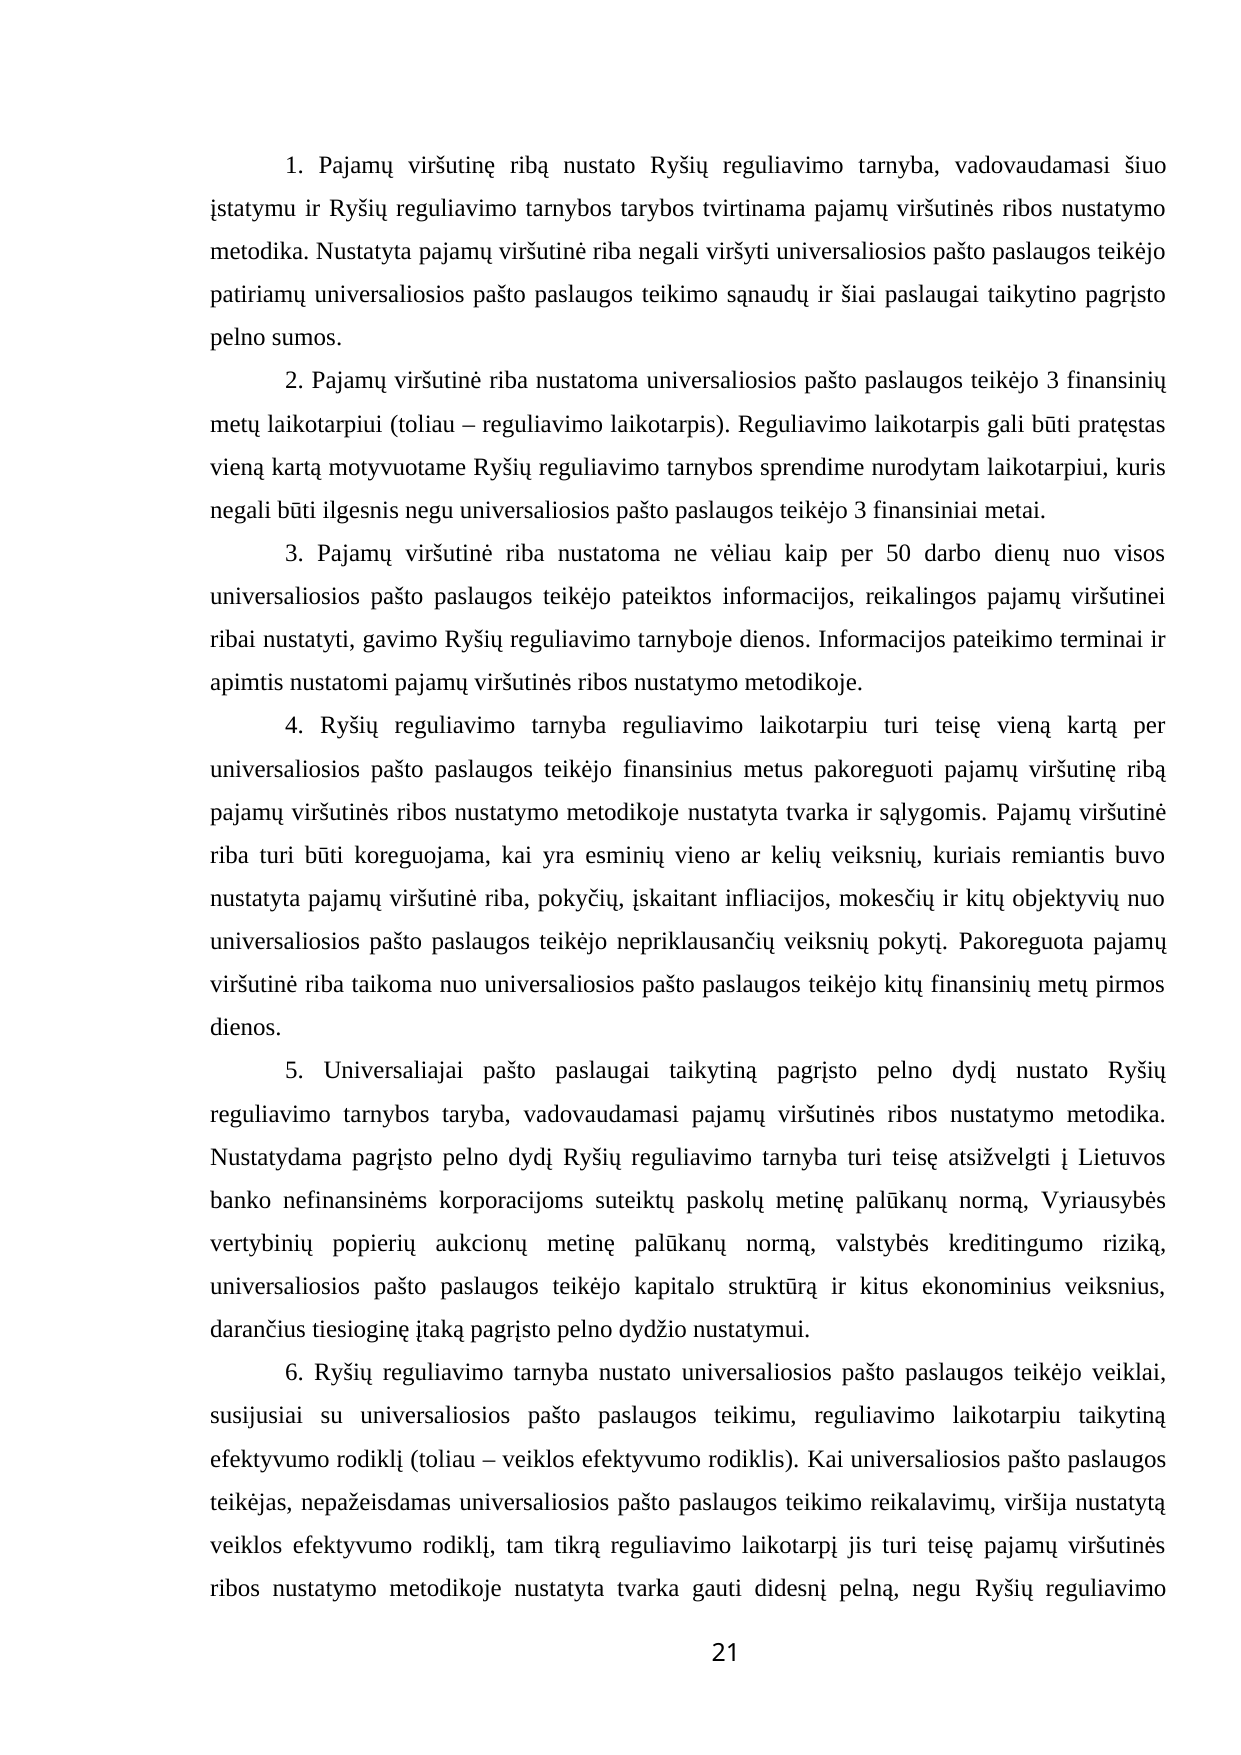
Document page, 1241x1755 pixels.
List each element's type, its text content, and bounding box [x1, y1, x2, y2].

text 5. Universaliajai pašto paslaugai taikytiną pagrįsto pelno dydį nustato Ryšių reguliavimo tarnybos taryba, vadovaudamasi pajamų viršutinės ribos nustatymo metodika. Nustatydama pagrįsto pelno dydį Ryšių reguliavimo tarnyba turi teisę atsižvelgti į Lietuvos banko nefinansinėms korporacijoms suteiktų paskolų metinę palūkanų normą, Vyriausybės vertybinių popierių aukcionų metinę palūkanų normą, valstybės kreditingumo riziką, universaliosios pašto paslaugos teikėjo kapitalo struktūrą ir kitus ekonominius veiksnius, darančius tiesioginę įtaką pagrįsto pelno dydžio nustatymui. [210, 1056, 1167, 1343]
text 3. Pajamų viršutinė riba nustatoma ne vėliau kaip per 50 darbo dienų nuo visos universaliosios pašto paslaugos teikėjo pateiktos informacijos, reikalingos pajamų viršutinei ribai nustatyti, gavimo Ryšių reguliavimo tarnyboje dienos. Informacijos pateikimo terminai ir apimtis nustatomi pajamų viršutinės ribos nustatymo metodikoje. [210, 538, 1167, 696]
text 6. Ryšių reguliavimo tarnyba nustato universaliosios pašto paslaugos teikėjo veiklai, susijusiai su universaliosios pašto paslaugos teikimu, reguliavimo laikotarpiu taikytiną efektyvumo rodiklį (toliau – veiklos efektyvumo rodiklis). Kai universaliosios pašto paslaugos teikėjas, nepažeisdamas universaliosios pašto paslaugos teikimo reikalavimų, viršija nustatytą veiklos efektyvumo rodiklį, tam tikrą reguliavimo laikotarpį jis turi teisę pajamų viršutinės ribos nustatymo metodikoje nustatyta tvarka gauti didesnį pelną, negu Ryšių reguliavimo [210, 1357, 1167, 1602]
text 1. Pajamų viršutinę ribą nustato Ryšių reguliavimo tarnyba, vadovaudamasi šiuo įstatymu ir Ryšių reguliavimo tarnybos tarybos tvirtinama pajamų viršutinės ribos nustatymo metodika. Nustatyta pajamų viršutinė riba negali viršyti universaliosios pašto paslaugos teikėjo patiriamų universaliosios pašto paslaugos teikimo sąnaudų ir šiai paslaugai taikytino pagrįsto pelno sumos. [210, 150, 1167, 351]
text 4. Ryšių reguliavimo tarnyba reguliavimo laikotarpiu turi teisę vieną kartą per universaliosios pašto paslaugos teikėjo finansinius metus pakoreguoti pajamų viršutinę ribą pajamų viršutinės ribos nustatymo metodikoje nustatyta tvarka ir sąlygomis. Pajamų viršutinė riba turi būti koreguojama, kai yra esminių vieno ar kelių veiksnių, kuriais remiantis buvo nustatyta pajamų viršutinė riba, pokyčių, įskaitant infliacijos, mokesčių ir kitų objektyvių nuo universaliosios pašto paslaugos teikėjo nepriklausančių veiksnių pokytį. Pakoreguota pajamų viršutinė riba taikoma nuo universaliosios pašto paslaugos teikėjo kitų finansinių metų pirmos dienos. [210, 711, 1167, 1041]
text 2. Pajamų viršutinė riba nustatoma universaliosios pašto paslaugos teikėjo 3 finansinių metų laikotarpiui (toliau – reguliavimo laikotarpis). Reguliavimo laikotarpis gali būti pratęstas vieną kartą motyvuotame Ryšių reguliavimo tarnybos sprendime nurodytam laikotarpiui, kuris negali būti ilgesnis negu universaliosios pašto paslaugos teikėjo 3 finansiniai metai. [210, 366, 1167, 524]
